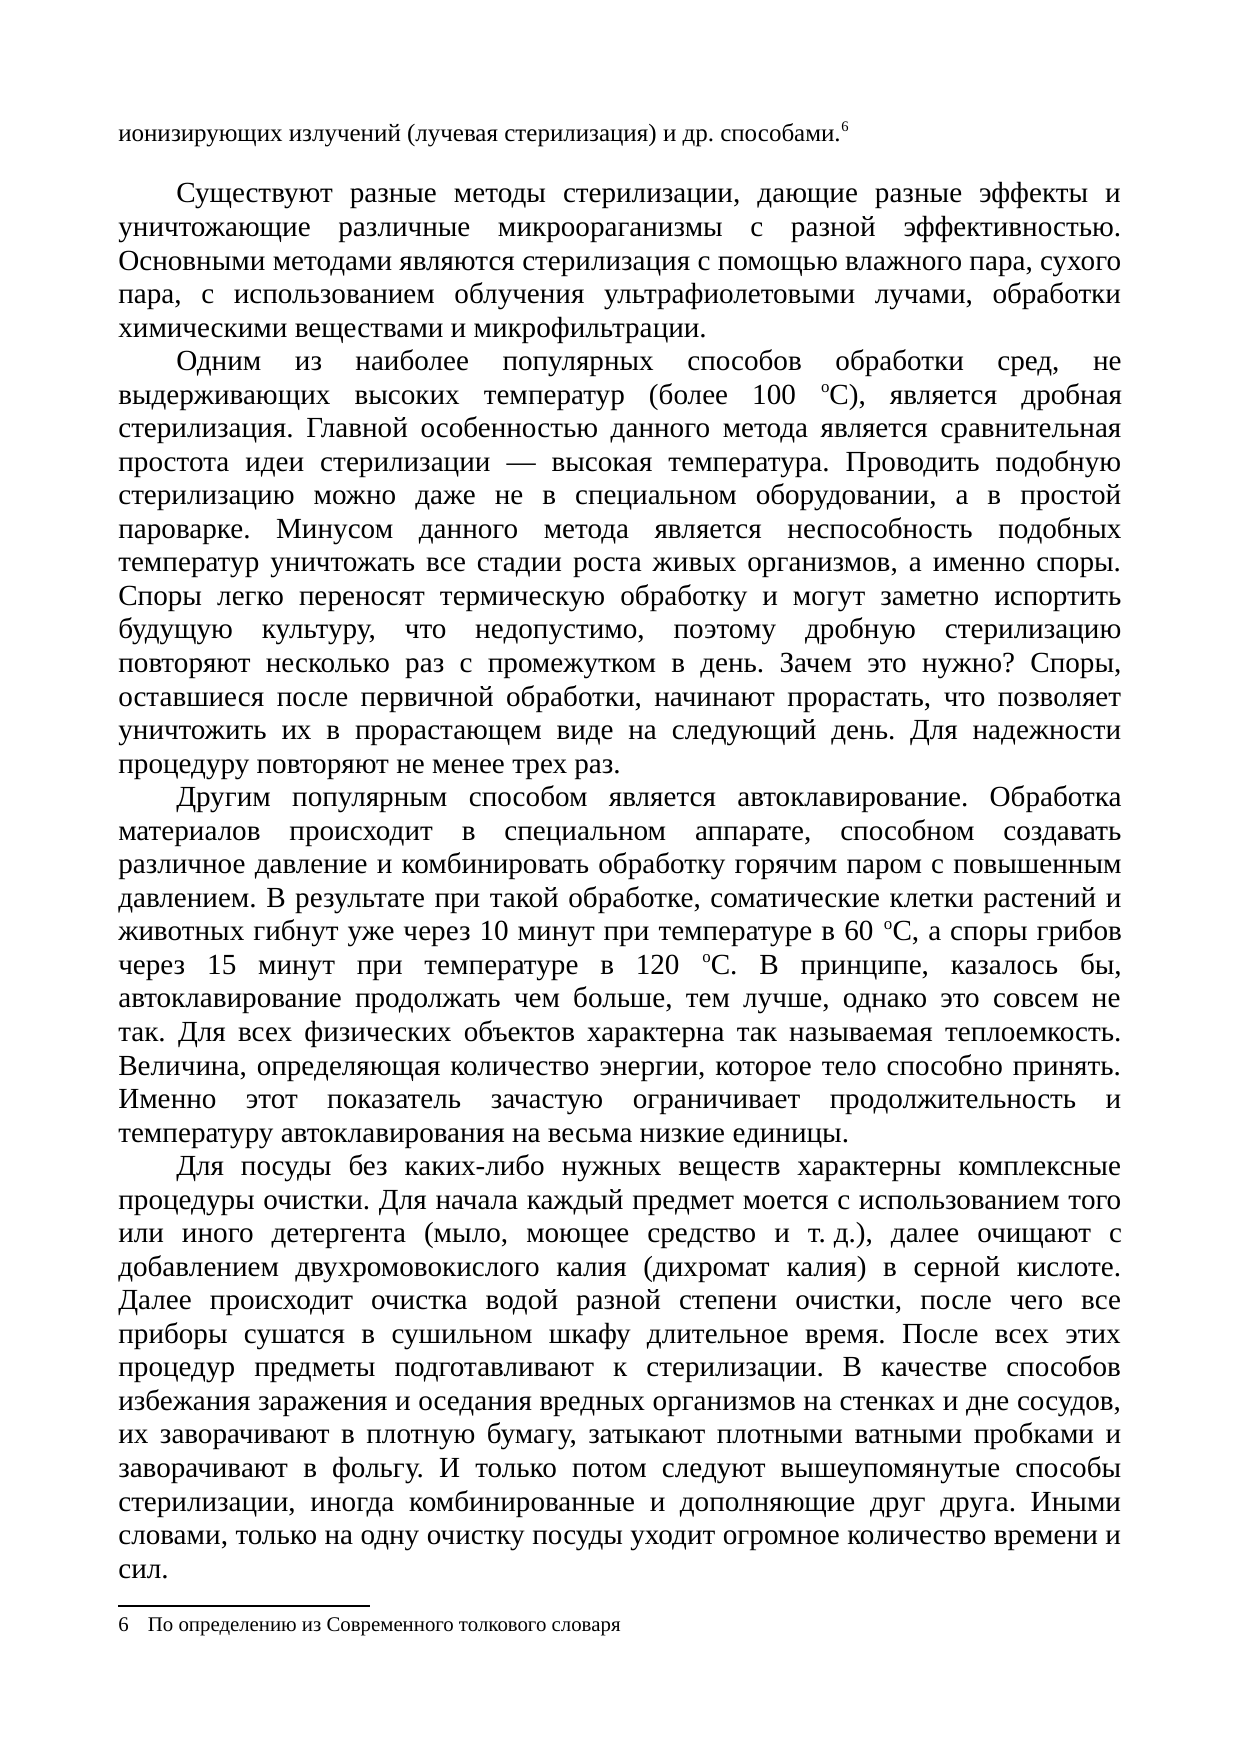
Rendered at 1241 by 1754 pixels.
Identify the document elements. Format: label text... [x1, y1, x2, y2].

text Одним из наиболее популярных способов обработки сред, не выдерживающих высоких температур (более 100 oC), является дробная стерилизация. Главной особенностью данного метода является сравнительная простота идеи стерилизации — высокая температура. Проводить подобную стерилизацию можно даже не в специальном оборудовании, а в простой пароварке. Минусом данного метода является неспособность подобных температур уничтожать все стадии роста живых организмов, а именно споры. Споры легко переносят термическую обработку и могут заметно испортить будущую культуру, что недопустимо, поэтому дробную стерилизацию повторяют несколько раз с промежутком в день. Зачем это нужно? Споры, оставшиеся после первичной обработки, начинают прорастать, что позволяет уничтожить их в прорастающем виде на следующий день. Для надежности процедуру повторяют не менее трех раз. [118, 343, 1122, 779]
text По определению из Современного толкового словаря [118, 1612, 1122, 1636]
text Другим популярным способом является автоклавирование. Обработка материалов происходит в специальном аппарате, способном создавать различное давление и комбинировать обработку горячим паром с повышенным давлением. В результате при такой обработке, соматические клетки растений и животных гибнут уже через 10 минут при температуре в 60 oC, а споры грибов через 15 минут при температуре в 120 oC. В принципе, казалось бы, автоклавирование продолжать чем больше, тем лучше, однако это совсем не так. Для всех физических объектов характерна так называемая теплоемкость. Величина, определяющая количество энергии, которое тело способно принять. Именно этот показатель зачастую ограничивает продолжительность и температуру автоклавирования на весьма низкие единицы. [118, 779, 1122, 1148]
text ионизирующих излучений (лучевая стерилизация) и др. способами. [118, 118, 1122, 147]
text Для посуды без каких-либо нужных веществ характерны комплексные процедуры очистки. Для начала каждый предмет моется с использованием того или иного детергента (мыло, моющее средство и т. д.), далее очищают с добавлением двухромовокислого калия (дихромат калия) в серной кислоте. Далее происходит очистка водой разной степени очистки, после чего все приборы сушатся в сушильном шкафу длительное время. После всех этих процедур предметы подготавливают к стерилизации. В качестве способов избежания заражения и оседания вредных организмов на стенках и дне сосудов, их заворачивают в плотную бумагу, затыкают плотными ватными пробками и заворачивают в фольгу. И только потом следуют вышеупомянутые способы стерилизации, иногда комбинированные и дополняющие друг друга. Иными словами, только на одну очистку посуды уходит огромное количество времени и сил. [118, 1148, 1122, 1584]
text Существуют разные методы стерилизации, дающие разные эффекты и уничтожающие различные микроораганизмы с разной эффективностью. Основными методами являются стерилизация с помощью влажного пара, сухого пара, с использованием облучения ультрафиолетовыми лучами, обработки химическими веществами и микрофильтрации. [118, 176, 1122, 343]
